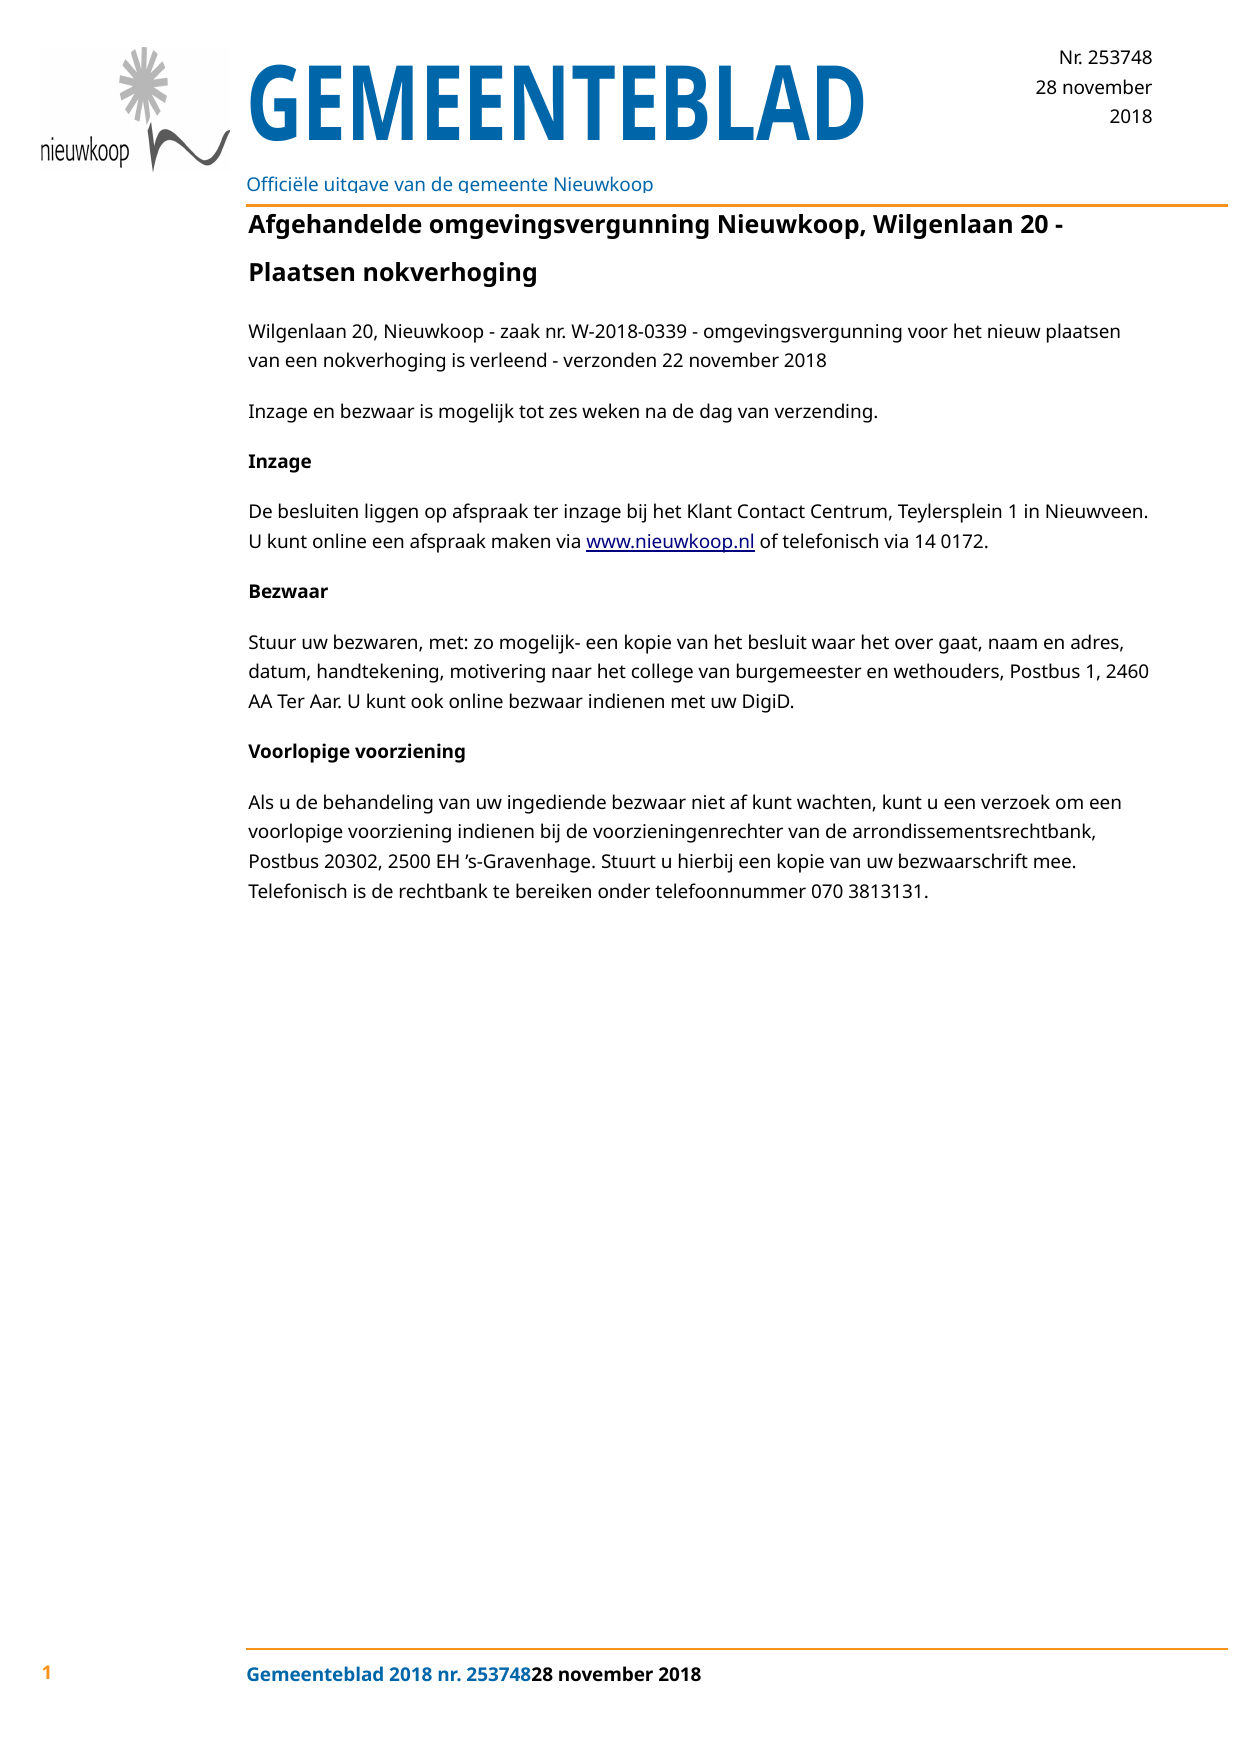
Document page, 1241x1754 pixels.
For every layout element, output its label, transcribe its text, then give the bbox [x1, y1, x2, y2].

text Stuur uw bezwaren, met: zo mogelijk- een kopie van het besluit waar het over gaat, naam en adres, datum, handtekening, motivering naar het college van burgemeester en wethouders, Postbus 1, 2460 AA Ter Aar. U kunt ook online bezwaar indienen met uw DigiD. [248, 629, 1152, 714]
text Voorlopige voorziening [248, 739, 1152, 764]
picture [41, 47, 231, 172]
text Wilgenlaan 20, Nieuwkoop - zaak nr. W-2018-0339 - omgevingsvergunning voor het nieuw plaatsen van een nokverhoging is verleend - verzonden 22 november 2018 [248, 318, 1152, 373]
text Inzage en bezwaar is mogelijk tot zes weken na de dag van verzending. [248, 398, 1152, 424]
text Afgehandelde omgevingsvergunning Nieuwkoop, Wilgenlaan 20 - Plaatsen nokverhoging [248, 207, 1152, 288]
text Als u de behandeling van uw ingediende bezwaar niet af kunt wachten, kunt u een verzoek om een voorlopige voorziening indienen bij de voorzieningenrechter van de arrondissementsrechtbank, Postbus 20302, 2500 EH ’s-Gravenhage. Stuurt u hierbij een kopie van uw bezwaarschrift mee. Telefonisch is de rechtbank te bereiken onder telefoonnummer 070 3813131. [248, 789, 1152, 904]
text De besluiten liggen op afspraak ter inzage bij het Klant Contact Centrum, Teylersplein 1 in Nieuwveen. U kunt online een afspraak maken via www.nieuwkoop.nl of telefonisch via 14 0172. [248, 499, 1152, 554]
text Inzage [248, 448, 1152, 474]
text Bezwaar [248, 579, 1152, 604]
